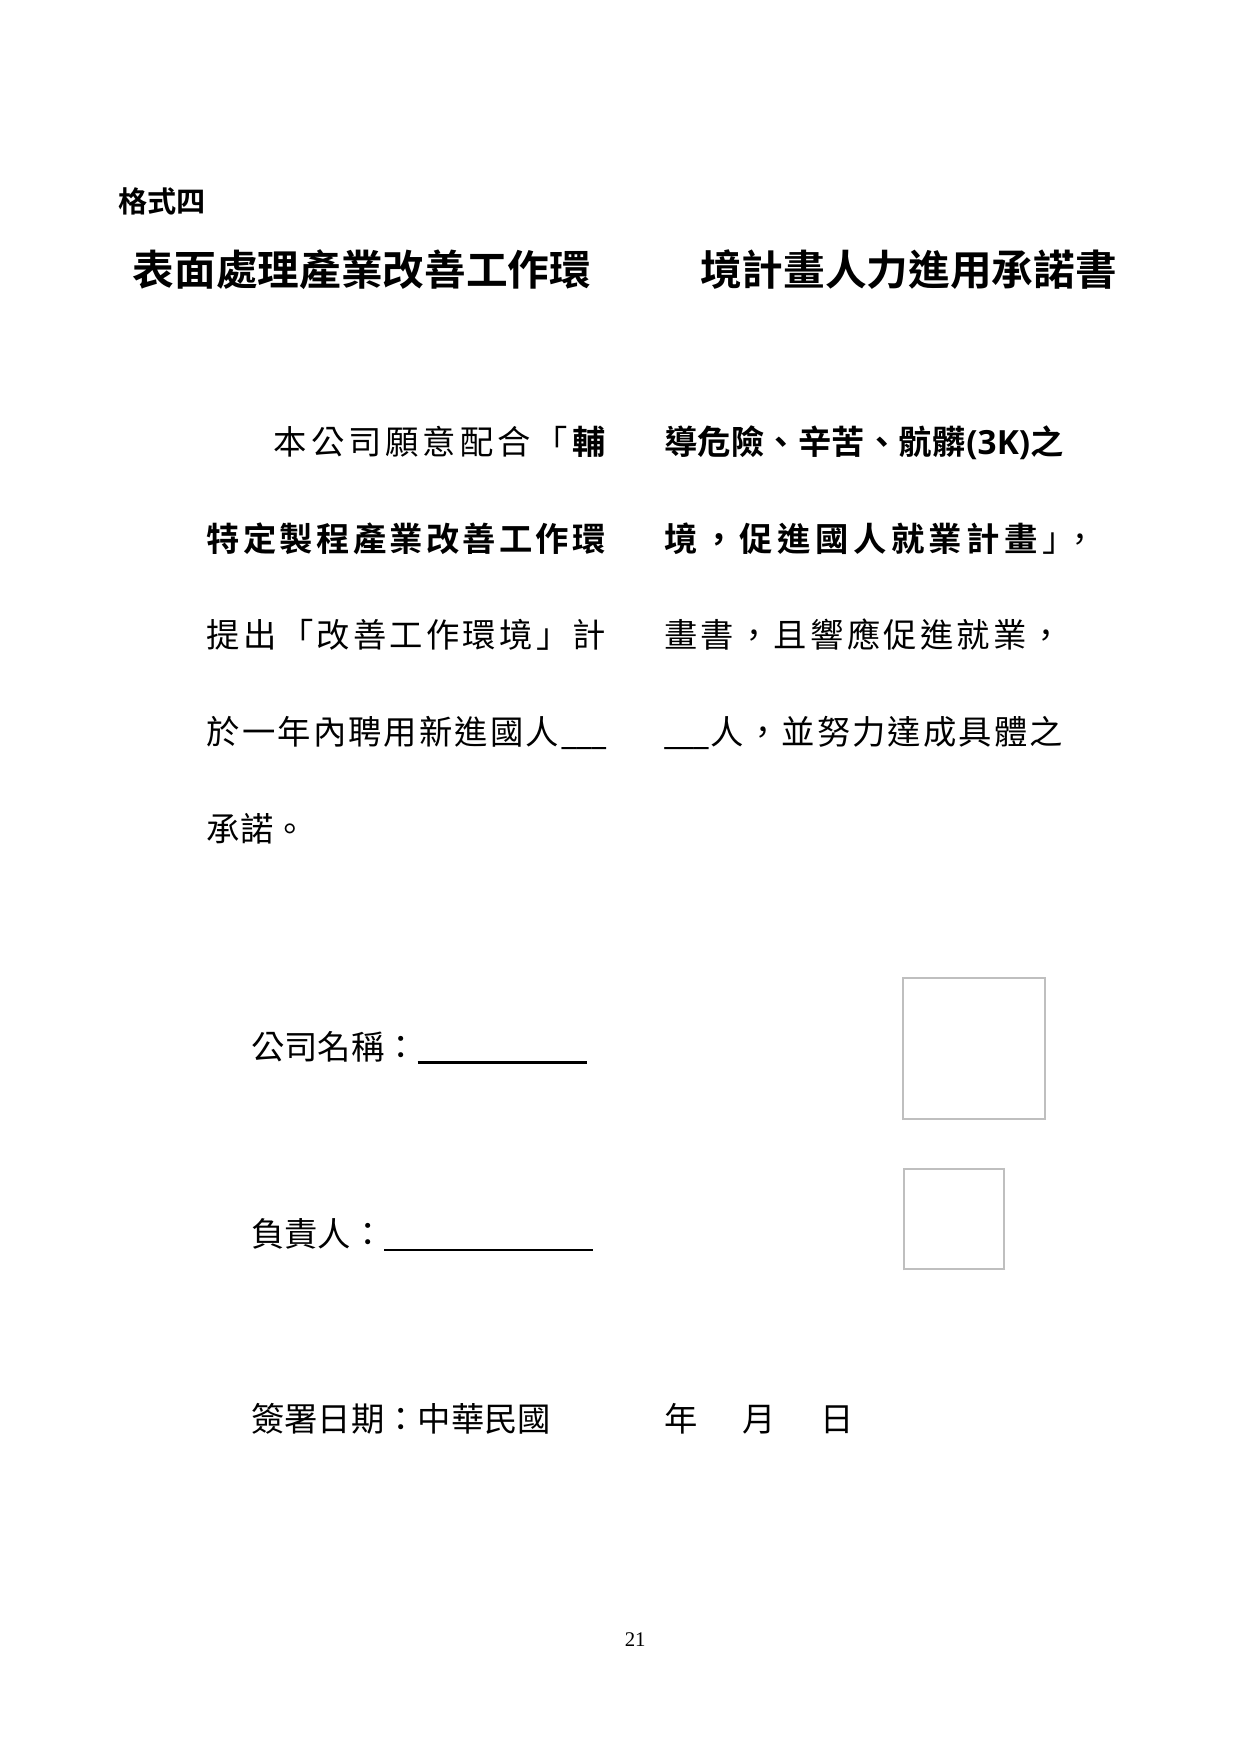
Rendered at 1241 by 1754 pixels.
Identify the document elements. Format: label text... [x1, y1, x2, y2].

text 格式四 [118, 162, 1152, 237]
text [1005, 1208, 1152, 1256]
text [1046, 1021, 1152, 1069]
text 公司名稱： [251, 1021, 902, 1069]
text 負責人： [251, 1208, 903, 1256]
text 表面處理產業改善工作環境計畫人力進用承諾書 [118, 237, 1152, 297]
text 本公司願意配合「輔導危險、辛苦、骯髒(3K)之特定製程產業改善工作環境，促進國人就業計畫」，提出「改善工作環境」計畫書，且響應促進就業，於一年內聘用新進國人______人，並努力達成具體之承諾。 [207, 416, 1063, 851]
text 簽署日期：中華民國 年 月 日 [251, 1392, 1152, 1441]
